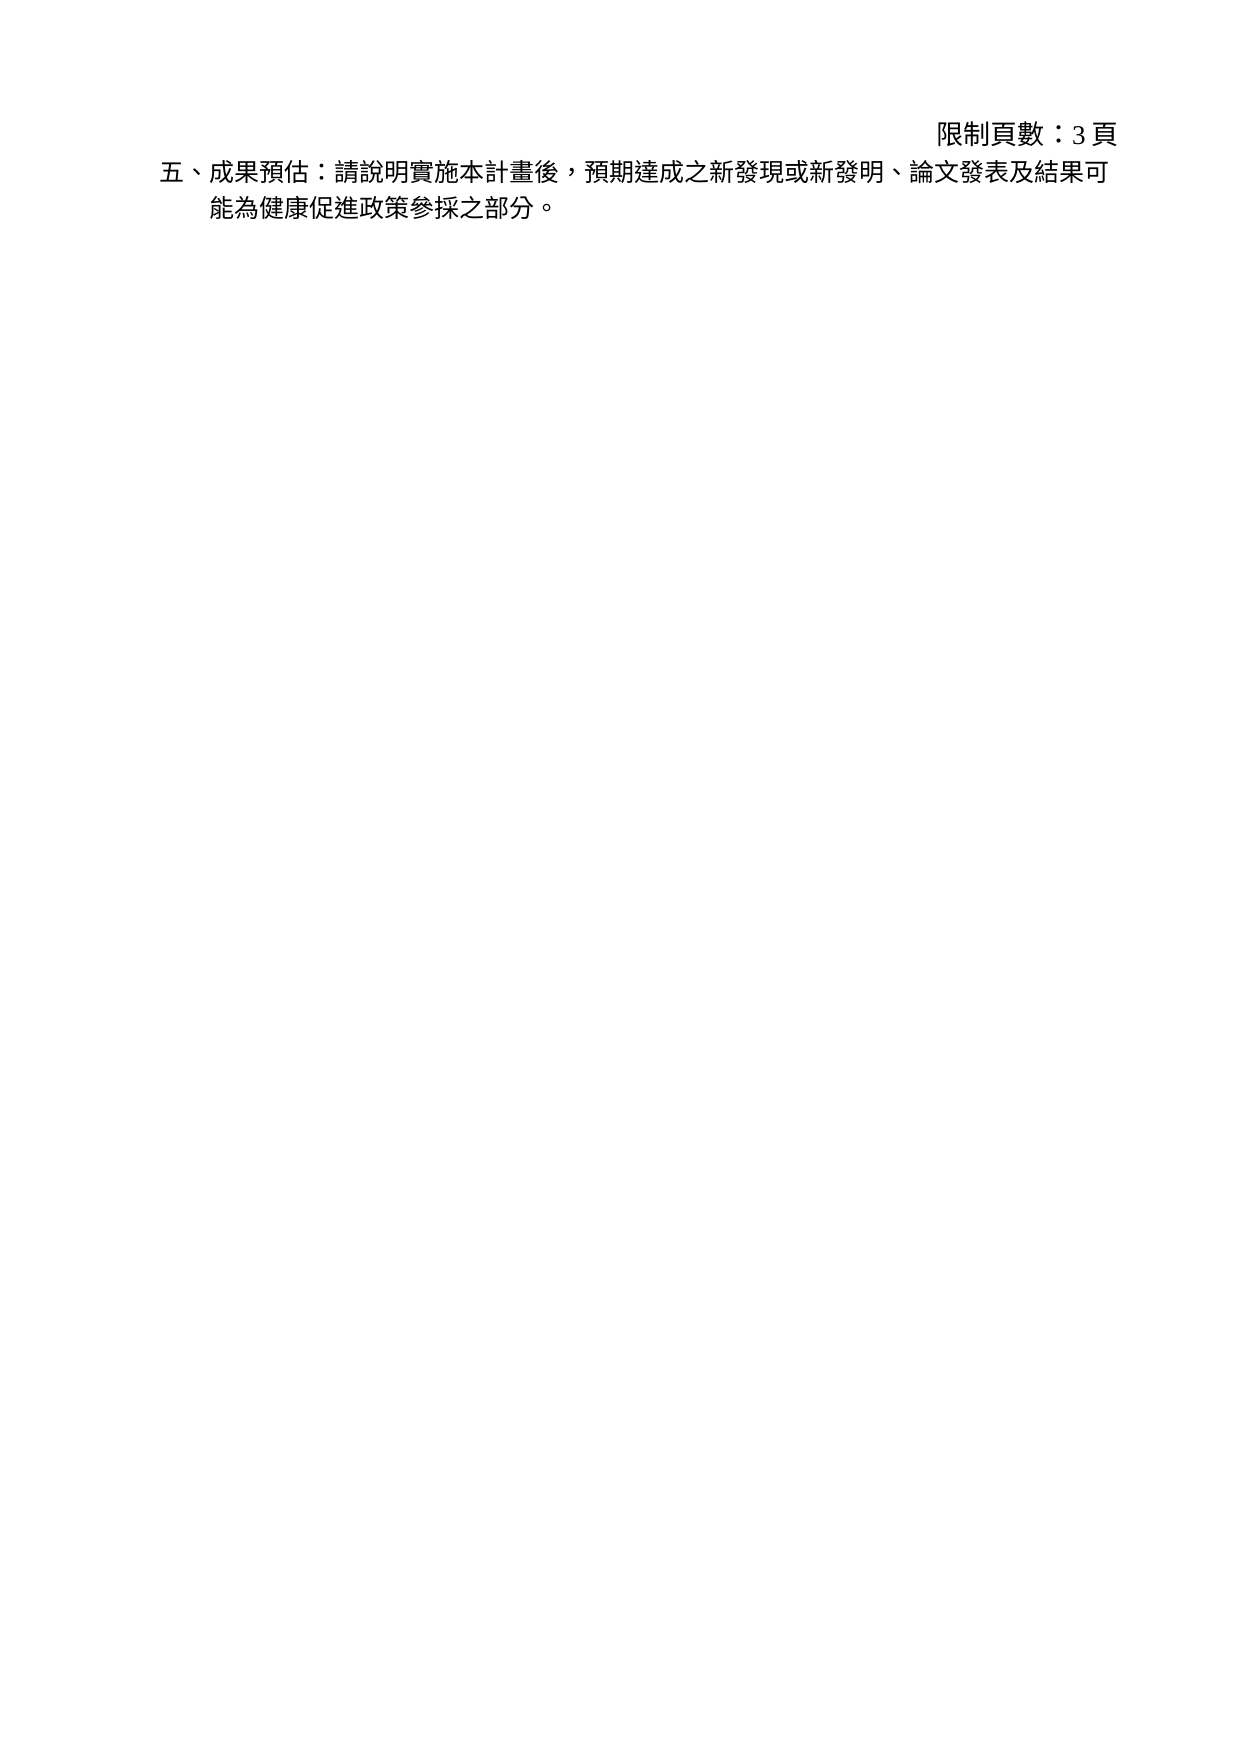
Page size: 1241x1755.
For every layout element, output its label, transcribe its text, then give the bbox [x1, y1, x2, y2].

text 五、成果預估：請說明實施本計畫後，預期達成之新發現或新發明、論文發表及結果可能為健康促進政策參採之部分。 [159, 152, 1118, 224]
text 限制頁數：3頁 [159, 113, 1118, 152]
